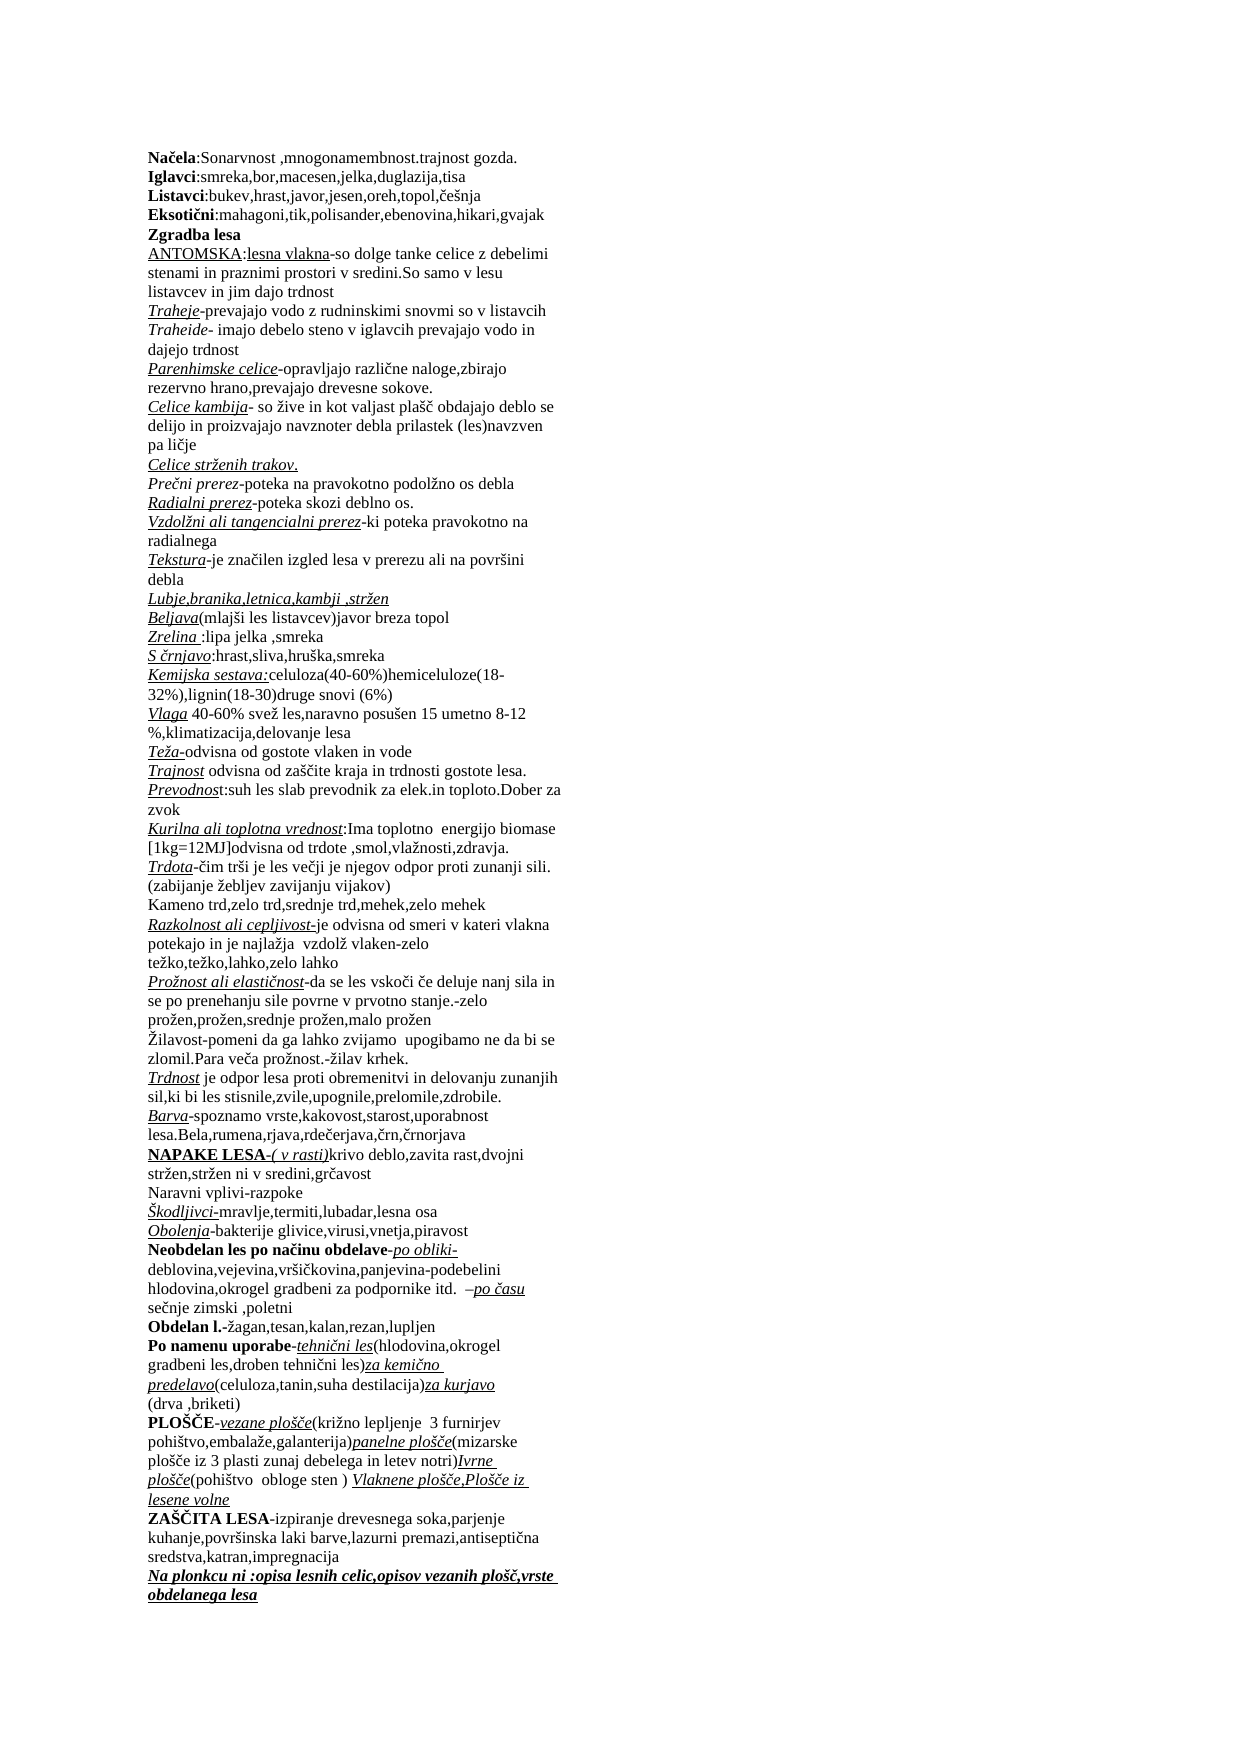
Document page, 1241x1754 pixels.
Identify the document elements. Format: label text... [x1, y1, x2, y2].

text ANTOMSKA:lesna vlakna-so dolge tanke celice z debelimi stenami in praznimi prostori v sredini.So samo v lesu listavcev in jim dajo trdnost [148, 243, 561, 301]
text Prožnost ali elastičnost-da se les vskoči če deluje nanj sila in se po prenehanju sile povrne v prvotno stanje.-zelo prožen,prožen,srednje prožen,malo prožen [148, 972, 561, 1029]
text Beljava(mlajši les listavcev)javor breza topol [148, 608, 561, 627]
text Prevodnost:suh les slab prevodnik za elek.in toploto.Dober za zvok [148, 780, 561, 818]
text Vzdolžni ali tangencialni prerez-ki poteka pravokotno na radialnega [148, 512, 561, 550]
text Obolenja-bakterije glivice,virusi,vnetja,piravost [148, 1221, 561, 1240]
text Obdelan l.-žagan,tesan,kalan,rezan,lupljen [148, 1317, 561, 1336]
text Prečni prerez-poteka na pravokotno podolžno os debla [148, 473, 561, 493]
text Na plonkcu ni :opisa lesnih celic,opisov vezanih plošč,vrste obdelanega lesa [148, 1566, 561, 1604]
text Traheide- imajo debelo steno v iglavcih prevajajo vodo in dajejo trdnost [148, 320, 561, 358]
text Parenhimske celice-opravljajo različne naloge,zbirajo rezervno hrano,prevajajo drevesne sokove. [148, 358, 561, 397]
text Kurilna ali toplotna vrednost:Ima toplotno energijo biomase [1kg=12MJ]odvisna od trdote ,smol,vlažnosti,zdravja. [148, 818, 561, 857]
text Barva-spoznamo vrste,kakovost,starost,uporabnost lesa.Bela,rumena,rjava,rdečerjava,črn,črnorjava [148, 1106, 561, 1144]
text ZAŠČITA LESA-izpiranje drevesnega soka,parjenje kuhanje,površinska laki barve,lazurni premazi,antiseptična sredstva,katran,impregnacija [148, 1508, 561, 1566]
text Naravni vplivi-razpoke [148, 1183, 561, 1202]
text NAPAKE LESA-( v rasti)krivo deblo,zavita rast,dvojni stržen,stržen ni v sredini,grčavost [148, 1144, 561, 1183]
text Celice kambija- so žive in kot valjast plašč obdajajo deblo se delijo in proizvajajo navznoter debla prilastek (les)navzven pa ličje [148, 397, 561, 454]
text Trajnost odvisna od zaščite kraja in trdnosti gostote lesa. [148, 761, 561, 780]
text Vlaga 40-60% svež les,naravno posušen 15 umetno 8-12 %,klimatizacija,delovanje lesa [148, 703, 561, 742]
text Škodljivci-mravlje,termiti,lubadar,lesna osa [148, 1202, 561, 1221]
text PLOŠČE-vezane plošče(križno lepljenje 3 furnirjev pohištvo,embalaže,galanterija)panelne plošče(mizarske plošče iz 3 plasti zunaj debelega in letev notri)Ivrne plošče(pohištvo obloge sten ) Vlaknene plošče,Plošče iz lesene volne [148, 1413, 561, 1508]
text Razkolnost ali cepljivost-je odvisna od smeri v kateri vlakna potekajo in je najlažja vzdolž vlaken-zelo težko,težko,lahko,zelo lahko [148, 914, 561, 972]
text Iglavci:smreka,bor,macesen,jelka,duglazija,tisa [148, 167, 561, 186]
text Tekstura-je značilen izgled lesa v prerezu ali na površini debla [148, 550, 561, 588]
text Celice strženih trakov. [148, 454, 561, 473]
subtitle Zgradba lesa [148, 224, 561, 243]
text Kameno trd,zelo trd,srednje trd,mehek,zelo mehek [148, 895, 561, 914]
text Kemijska sestava:celuloza(40-60%)hemiceluloze(18-32%),lignin(18-30)druge snovi (6%) [148, 665, 561, 703]
text Neobdelan les po načinu obdelave-po obliki-deblovina,vejevina,vršičkovina,panjevina-podebelini hlodovina,okrogel gradbeni za podpornike itd. –po času sečnje zimski ,poletni [148, 1240, 561, 1317]
text Načela:Sonarvnost ,mnogonamembnost.trajnost gozda. [148, 148, 561, 167]
text S črnjavo:hrast,sliva,hruška,smreka [148, 646, 561, 665]
text Teža-odvisna od gostote vlaken in vode [148, 742, 561, 761]
text Listavci:bukev,hrast,javor,jesen,oreh,topol,češnja [148, 186, 561, 205]
text Traheje-prevajajo vodo z rudninskimi snovmi so v listavcih [148, 301, 561, 320]
text Eksotični:mahagoni,tik,polisander,ebenovina,hikari,gvajak [148, 205, 561, 224]
subtitle Lubje,branika,letnica,kambji ,stržen [148, 588, 561, 608]
text Trdnost je odpor lesa proti obremenitvi in delovanju zunanjih sil,ki bi les stisnile,zvile,upognile,prelomile,zdrobile. [148, 1068, 561, 1106]
text Zrelina :lipa jelka ,smreka [148, 627, 561, 646]
text Po namenu uporabe-tehnični les(hlodovina,okrogel gradbeni les,droben tehnični les)za kemično predelavo(celuloza,tanin,suha destilacija)za kurjavo (drva ,briketi) [148, 1336, 561, 1413]
text Žilavost-pomeni da ga lahko zvijamo upogibamo ne da bi se zlomil.Para veča prožnost.-žilav krhek. [148, 1029, 561, 1068]
text Radialni prerez-poteka skozi deblno os. [148, 493, 561, 512]
text Trdota-čim trši je les večji je njegov odpor proti zunanji sili.(zabijanje žebljev zavijanju vijakov) [148, 857, 561, 895]
